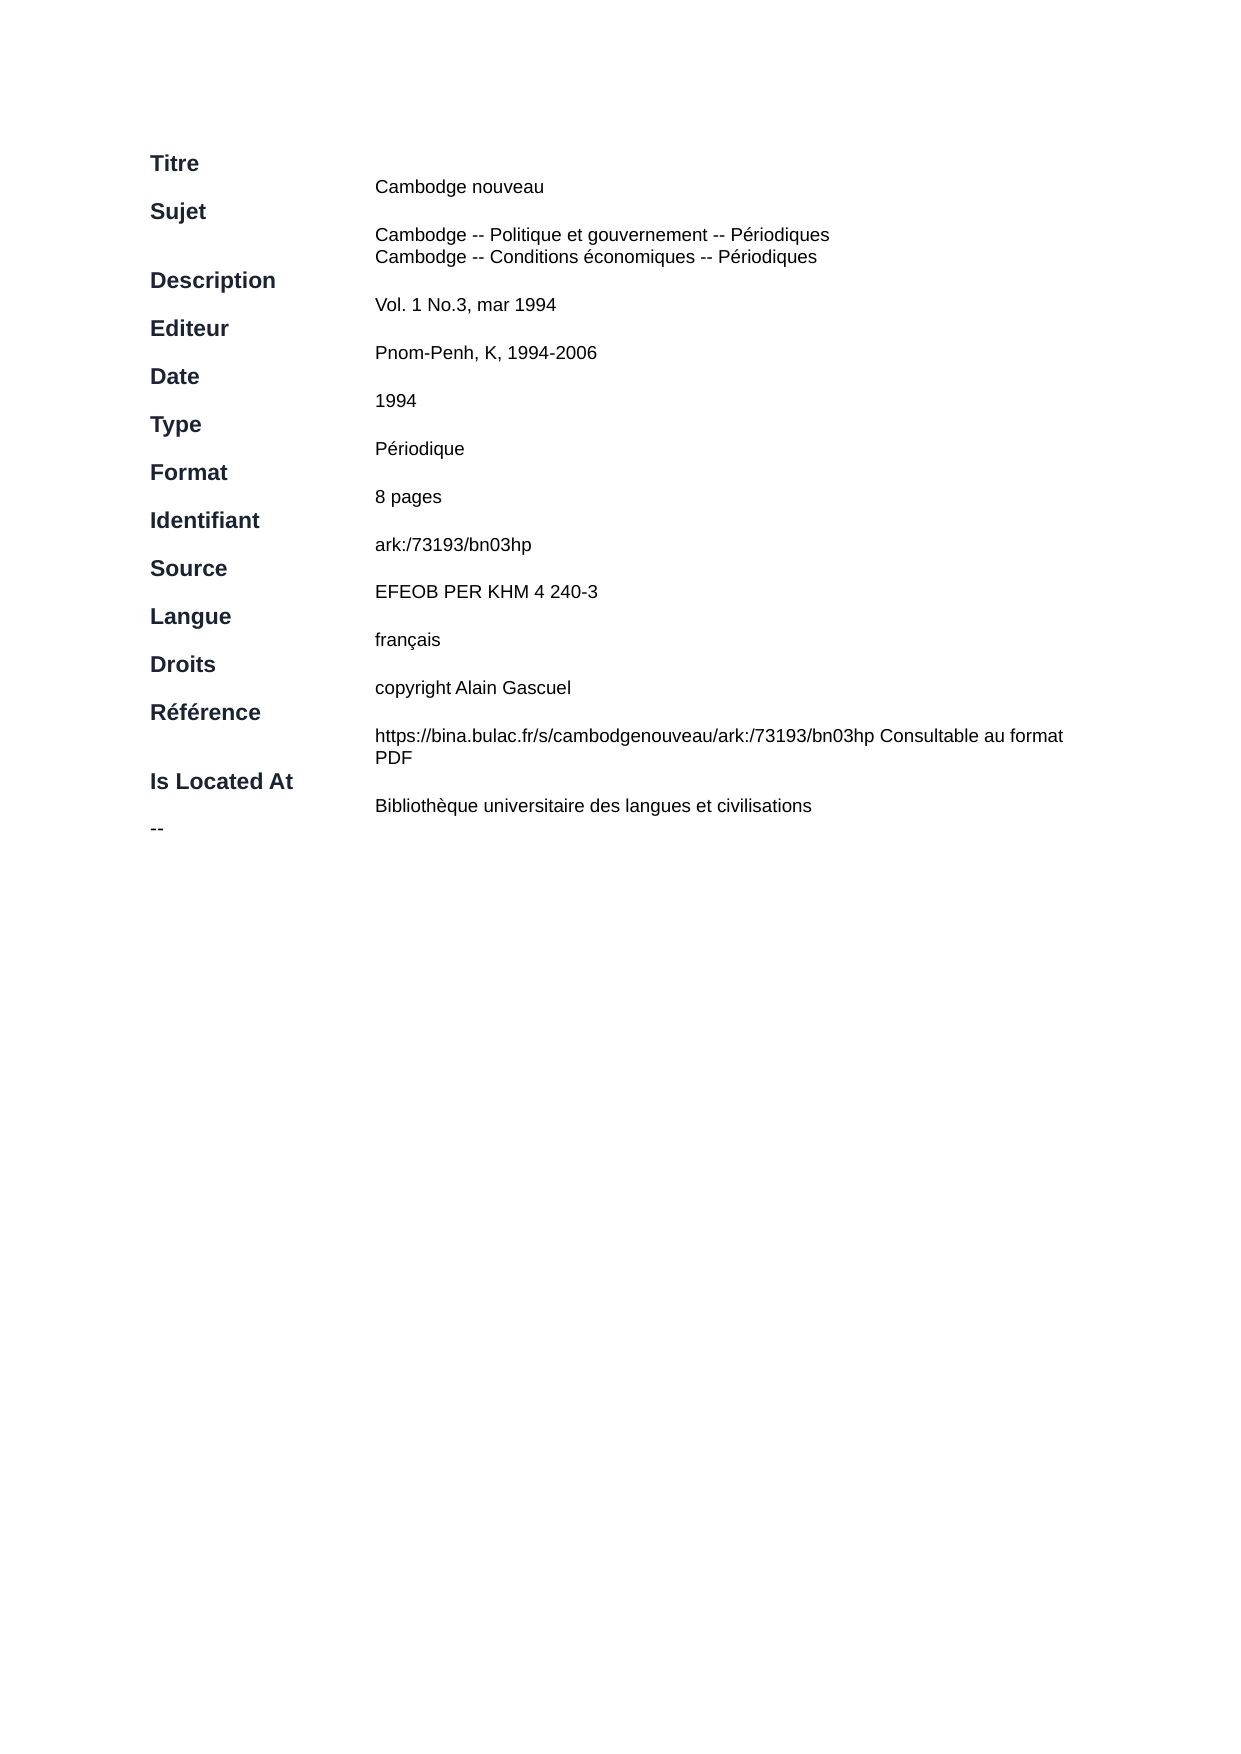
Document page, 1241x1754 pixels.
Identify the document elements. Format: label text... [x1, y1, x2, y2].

text Cambodge -- Politique et gouvernement -- Périodiques [375, 224, 1090, 246]
text -- [150, 816, 1090, 840]
text Périodique [375, 437, 1090, 459]
text Référence [150, 699, 1090, 725]
text Editeur [150, 315, 1090, 342]
text Identifiant [150, 507, 1090, 533]
text copyright Alain Gascuel [375, 677, 1090, 699]
text Cambodge -- Conditions économiques -- Périodiques [375, 246, 1090, 267]
text Langue [150, 603, 1090, 629]
text Description [150, 267, 1090, 294]
text https://bina.bulac.fr/s/cambodgenouveau/ark:/73193/bn03hp Consultable au format PDF [375, 725, 1090, 768]
text ark:/73193/bn03hp [375, 533, 1090, 555]
text Vol. 1 No.3, mar 1994 [375, 294, 1090, 315]
text français [375, 629, 1090, 651]
text Format [150, 459, 1090, 485]
text Date [150, 363, 1090, 389]
text Cambodge nouveau [375, 176, 1090, 198]
text Droits [150, 651, 1090, 677]
text Sujet [150, 198, 1090, 224]
text Bibliothèque universitaire des langues et civilisations [375, 794, 1090, 816]
text 1994 [375, 389, 1090, 411]
text Titre [150, 150, 1090, 176]
text Type [150, 411, 1090, 437]
text EFEOB PER KHM 4 240-3 [375, 581, 1090, 603]
text Is Located At [150, 768, 1090, 794]
text 8 pages [375, 485, 1090, 507]
text Source [150, 555, 1090, 581]
text Pnom-Penh, K, 1994-2006 [375, 342, 1090, 363]
